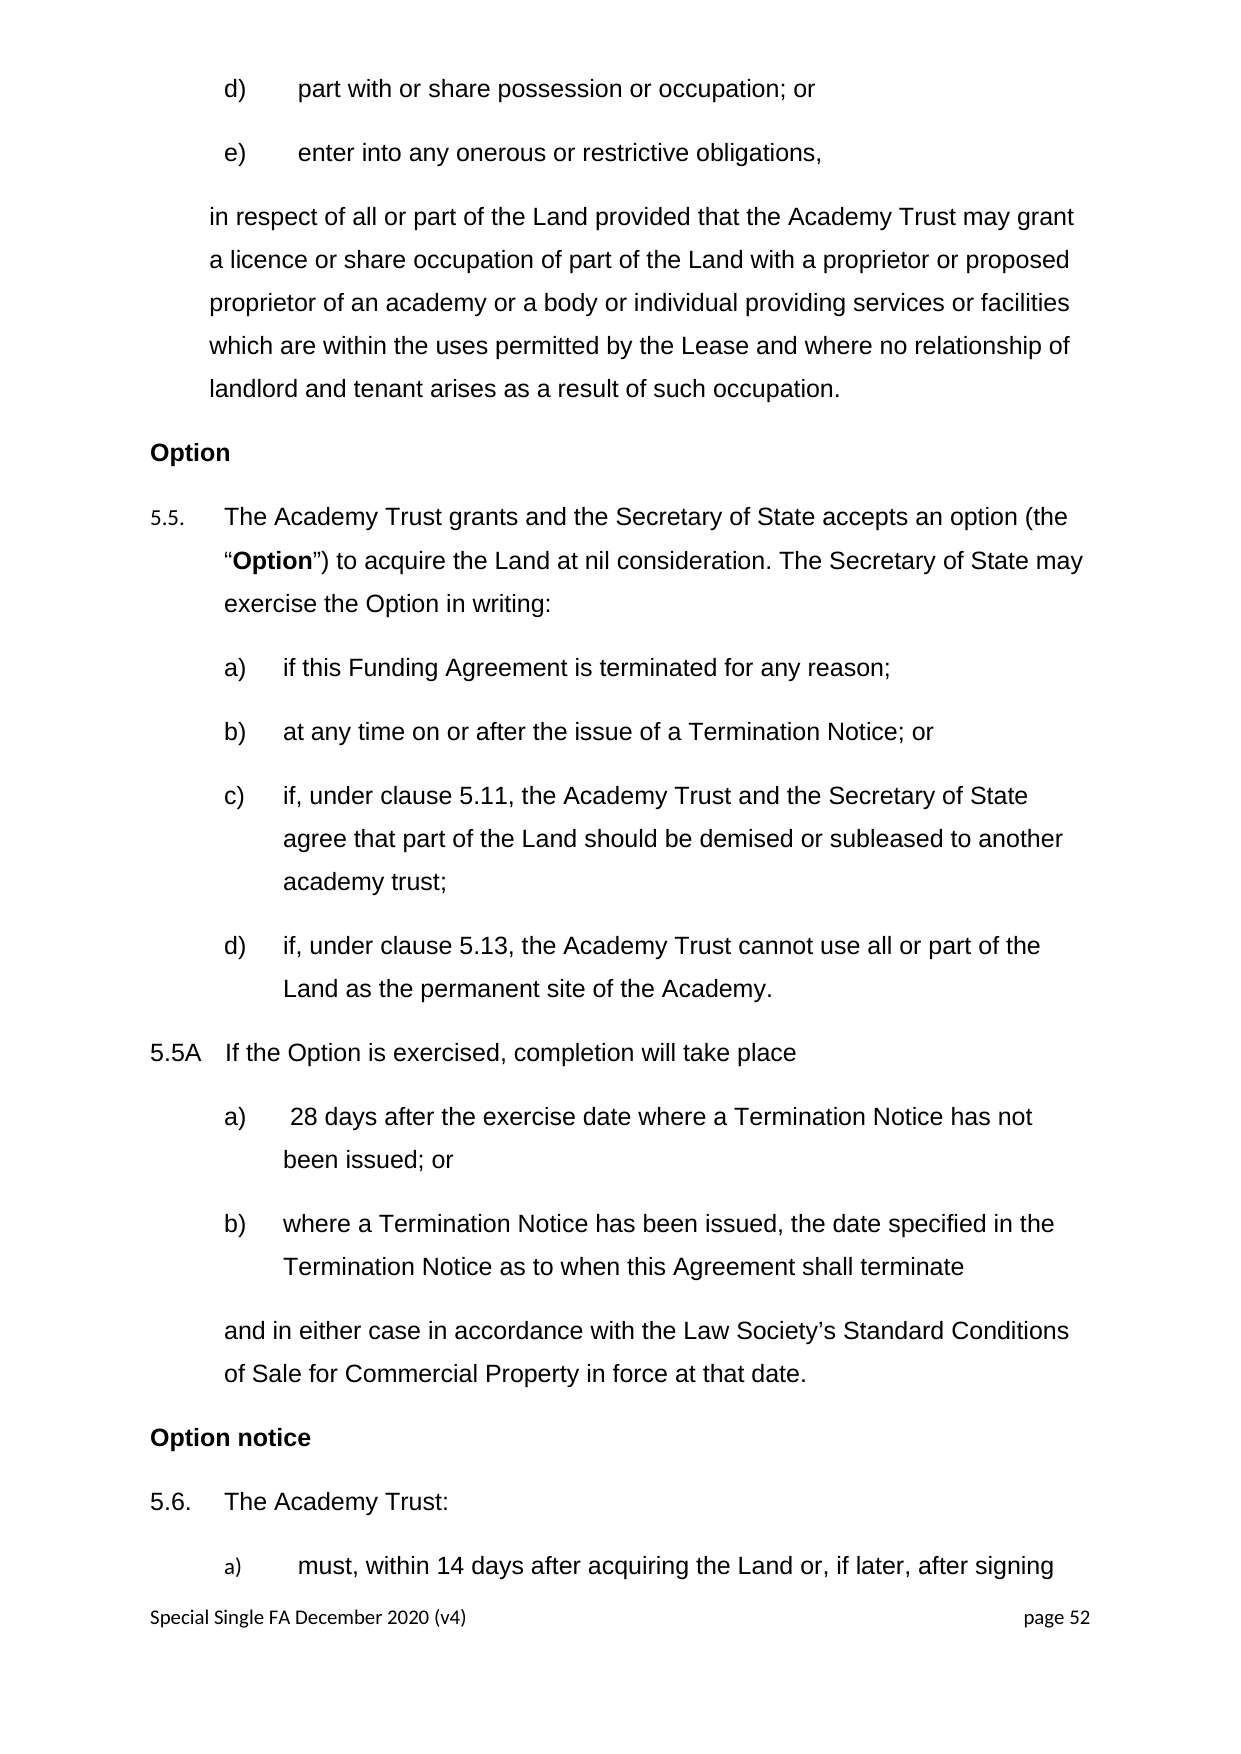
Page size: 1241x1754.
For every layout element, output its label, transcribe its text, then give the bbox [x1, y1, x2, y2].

list part with or share possession or occupation; or [224, 74, 1090, 102]
text Option notice [150, 1423, 1090, 1452]
text 5.5A If the Option is exercised, completion will take place [150, 1038, 1090, 1067]
list The Academy Trust grants and the Secretary of State accepts an option (the “Option”) to acquire the Land at nil consideration. The Secretary of State may exercise the Option in writing: [150, 502, 1090, 617]
text a) 28 days after the exercise date where a Termination Notice has not been issued; or [224, 1102, 1090, 1174]
text c) if, under clause 5.11, the Academy Trust and the Secretary of State agree that part of the Land should be demised or subleased to another academy trust; [224, 781, 1090, 896]
text b) at any time on or after the issue of a Termination Notice; or [224, 717, 1090, 745]
list enter into any onerous or restrictive obligations, [224, 138, 1090, 166]
text a) if this Funding Agreement is terminated for any reason; [224, 653, 1090, 681]
text d) if, under clause 5.13, the Academy Trust cannot use all or part of the Land as the permanent site of the Academy. [224, 931, 1090, 1003]
text b) where a Termination Notice has been issued, the date specified in the Termination Notice as to when this Agreement shall terminate [224, 1209, 1090, 1281]
list The Academy Trust: [150, 1487, 1090, 1516]
text Option [150, 438, 1090, 467]
text and in either case in accordance with the Law Society’s Standard Conditions of Sale for Commercial Property in force at that date. [224, 1316, 1090, 1388]
list must, within 14 days after acquiring the Land or, if later, after signing [224, 1551, 1090, 1580]
text in respect of all or part of the Land provided that the Academy Trust may grant a licence or share occupation of part of the Land with a proprietor or proposed proprietor of an academy or a body or individual providing services or facilities which are within the uses permitted by the Lease and where no relationship of landlord and tenant arises as a result of such occupation. [209, 202, 1090, 403]
